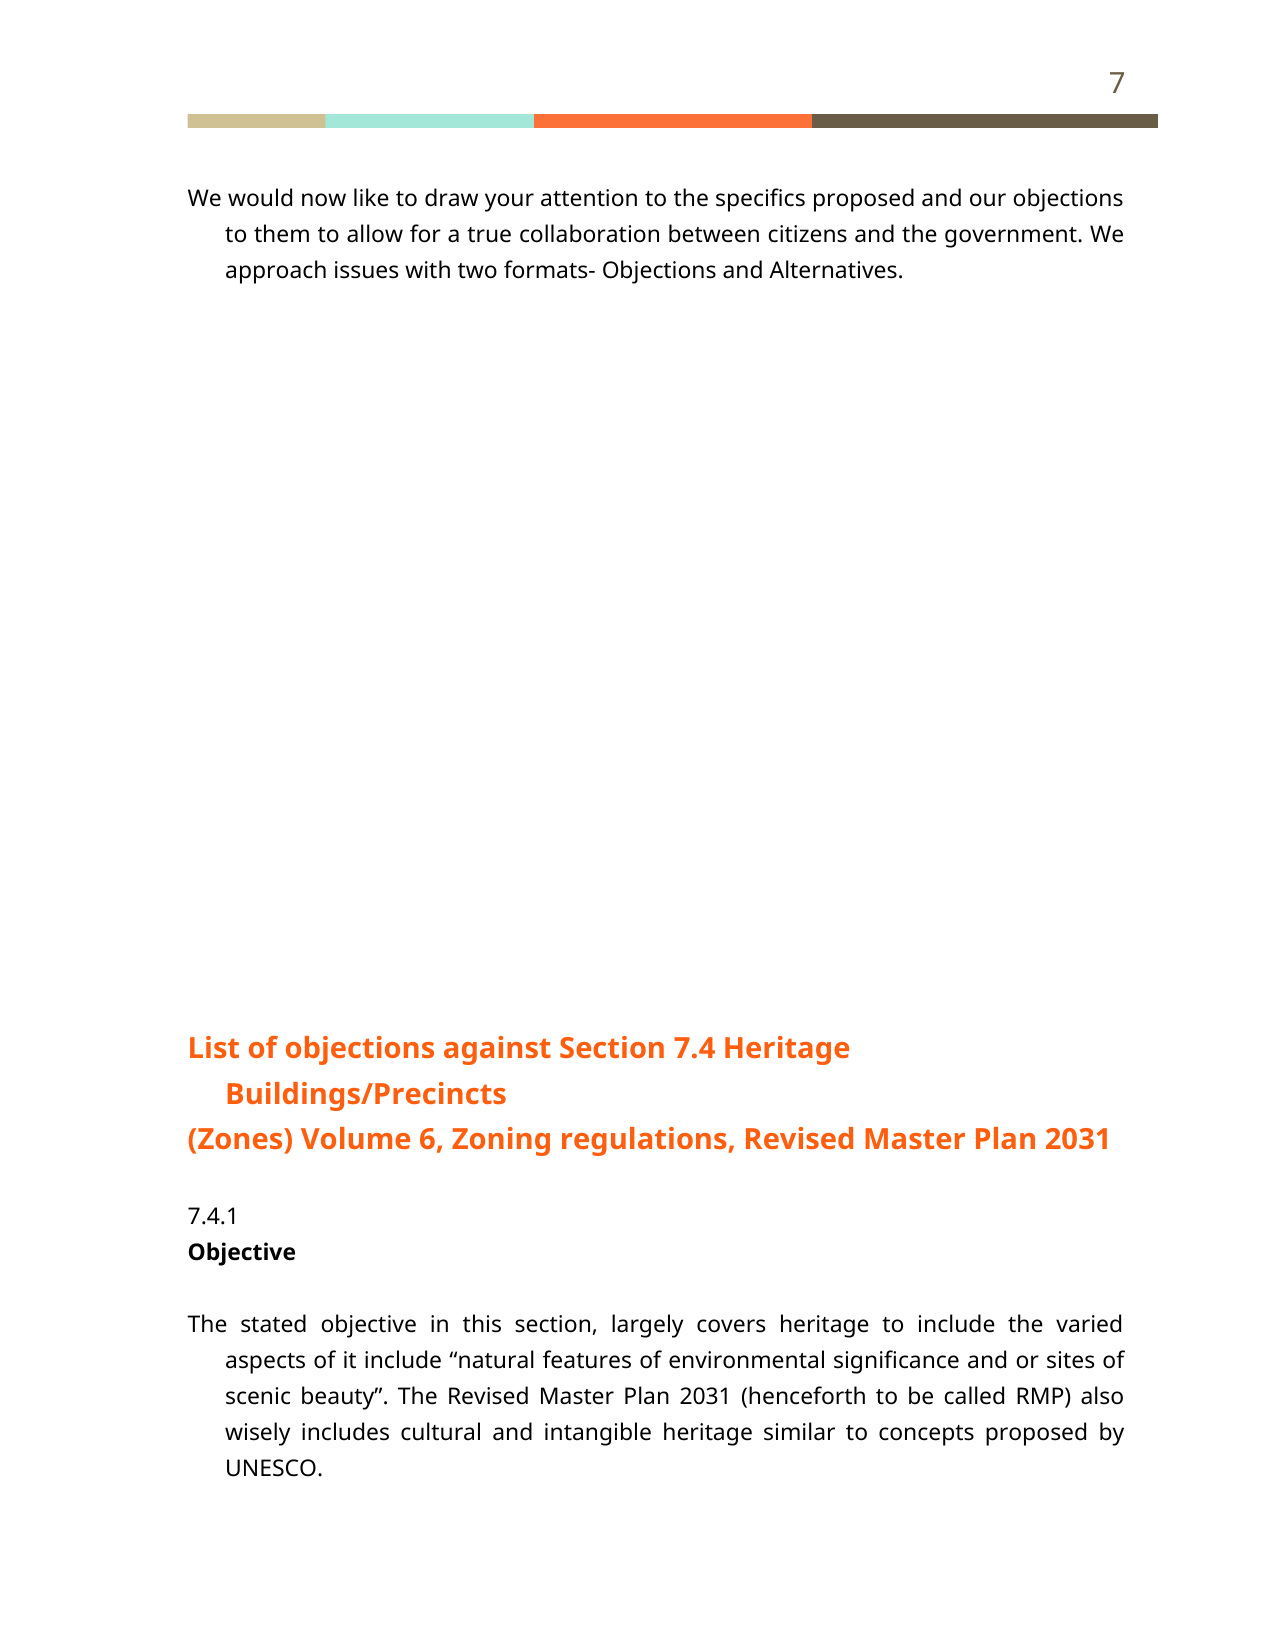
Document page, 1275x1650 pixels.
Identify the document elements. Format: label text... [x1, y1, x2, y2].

picture [187, 114, 1158, 128]
text (Zones) Volume 6, Zoning regulations, Revised Master Plan 2031 [187, 1119, 1125, 1158]
text List of objections against Section 7.4 Heritage Buildings/Precincts [187, 1027, 1125, 1113]
text Objective [187, 1236, 1125, 1267]
text 7.4.1 [187, 1200, 1125, 1231]
text The stated objective in this section, largely covers heritage to include the varied aspects of it include “natural features of environmental significance and or sites of scenic beauty”. The Revised Master Plan 2031 (henceforth to be called RMP) also wisely includes cultural and intangible heritage similar to concepts proposed by UNESCO. [187, 1308, 1125, 1483]
text We would now like to draw your attention to the specifics proposed and our objections to them to allow for a true collaboration between citizens and the government. We approach issues with two formats- Objections and Alternatives. [187, 182, 1125, 285]
